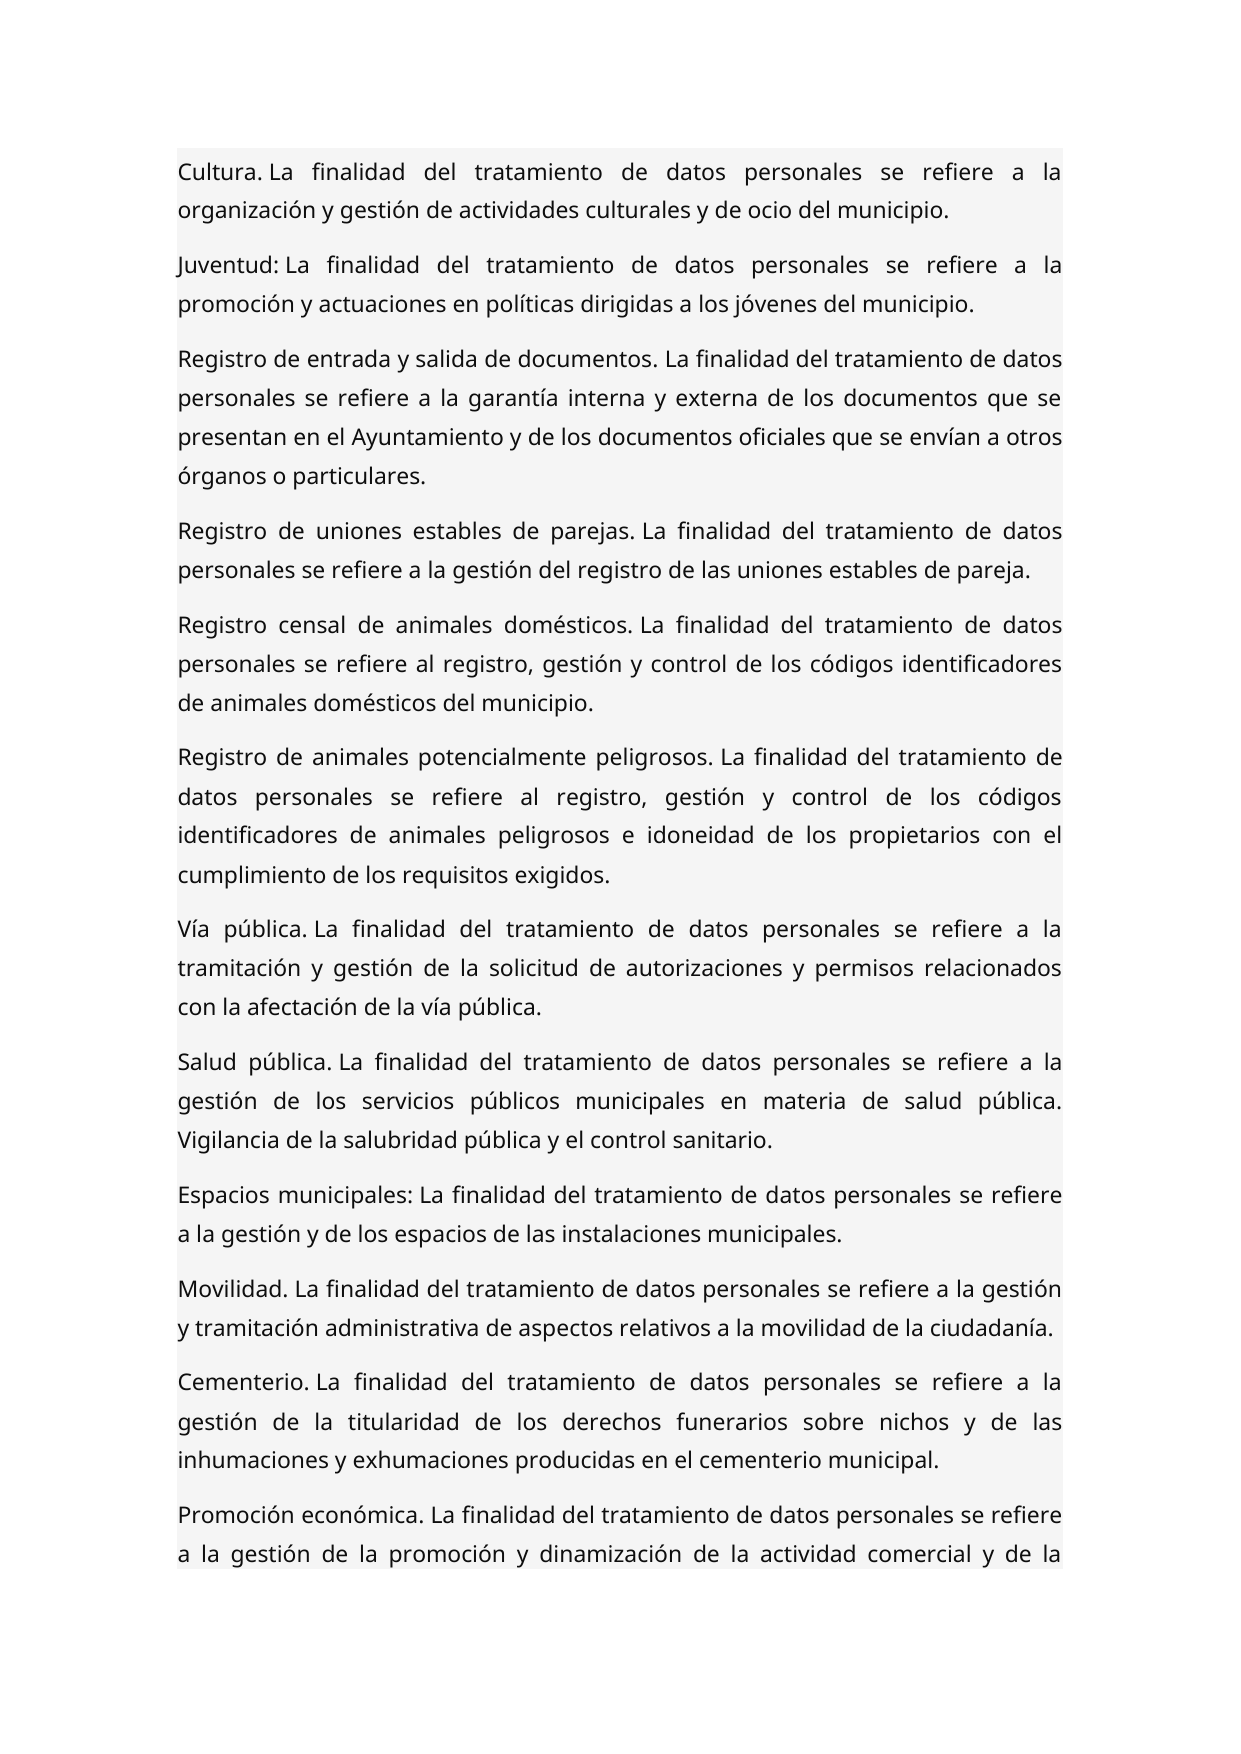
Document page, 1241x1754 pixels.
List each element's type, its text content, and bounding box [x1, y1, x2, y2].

text Cementerio. La finalidad del tratamiento de datos personales se refiere a la gestión de la titularidad de los derechos funerarios sobre nichos y de las inhumaciones y exhumaciones producidas en el cementerio municipal. [177, 1358, 1063, 1476]
text Vía pública. La finalidad del tratamiento de datos personales se refiere a la tramitación y gestión de la solicitud de autorizaciones y permisos relacionados con la afectación de la vía pública. [177, 905, 1063, 1023]
text Espacios municipales: La finalidad del tratamiento de datos personales se refiere a la gestión y de los espacios de las instalaciones municipales. [177, 1171, 1063, 1249]
text Cultura. La finalidad del tratamiento de datos personales se refiere a la organización y gestión de actividades culturales y de ocio del municipio. [177, 148, 1063, 226]
text Registro de entrada y salida de documentos. La finalidad del tratamiento de datos personales se refiere a la garantía interna y externa de los documentos que se presentan en el Ayuntamiento y de los documentos oficiales que se envían a otros órganos o particulares. [177, 335, 1063, 491]
text Juventud: La finalidad del tratamiento de datos personales se refiere a la promoción y actuaciones en políticas dirigidas a los jóvenes del municipio. [177, 241, 1063, 319]
text Registro censal de animales domésticos. La finalidad del tratamiento de datos personales se refiere al registro, gestión y control de los códigos identificadores de animales domésticos del municipio. [177, 601, 1063, 718]
text Registro de animales potencialmente peligrosos. La finalidad del tratamiento de datos personales se refiere al registro, gestión y control de los códigos identificadores de animales peligrosos e idoneidad de los propietarios con el cumplimiento de los requisitos exigidos. [177, 733, 1063, 890]
text Movilidad. La finalidad del tratamiento de datos personales se refiere a la gestión y tramitación administrativa de aspectos relativos a la movilidad de la ciudadanía. [177, 1265, 1063, 1343]
text Registro de uniones estables de parejas. La finalidad del tratamiento de datos personales se refiere a la gestión del registro de las uniones estables de pareja. [177, 507, 1063, 585]
text Salud pública. La finalidad del tratamiento de datos personales se refiere a la gestión de los servicios públicos municipales en materia de salud pública. Vigilancia de la salubridad pública y el control sanitario. [177, 1038, 1063, 1155]
text Promoción económica. La finalidad del tratamiento de datos personales se refiere a la gestión de la promoción y dinamización de la actividad comercial y de la [177, 1491, 1063, 1569]
